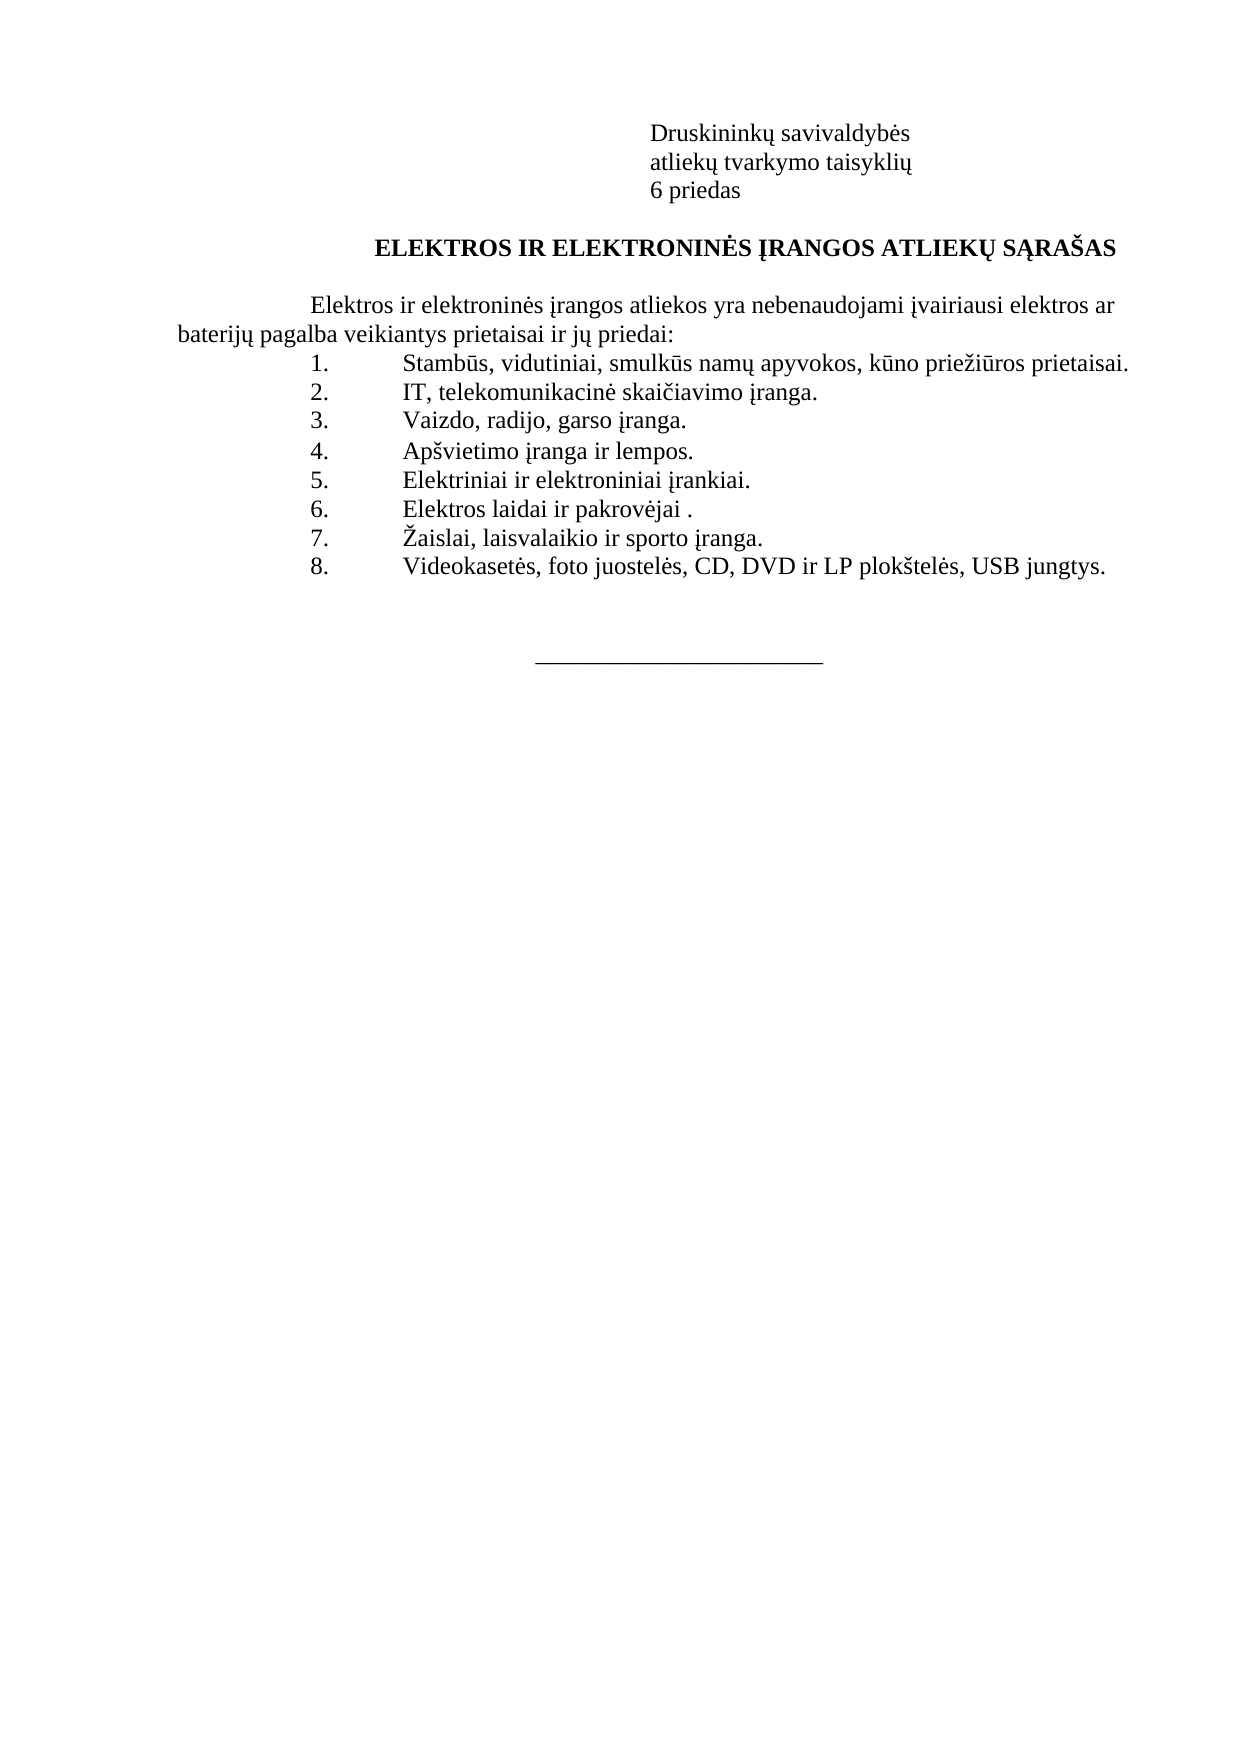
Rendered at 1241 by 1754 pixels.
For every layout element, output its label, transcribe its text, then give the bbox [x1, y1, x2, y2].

text 4. Apšvietimo įranga ir lempos. [177, 436, 1181, 465]
text 8. Videokasetės, foto juostelės, CD, DVD ir LP plokštelės, USB jungtys. [177, 551, 1181, 580]
text ELEKTROS IR ELEKTRONINĖS ĮRANGOS ATLIEKŲ SĄRAŠAS [177, 233, 1181, 262]
text 3. Vaizdo, radijo, garso įranga. [177, 406, 1181, 434]
text Druskininkų savivaldybės [177, 118, 1181, 147]
text 6. Elektros laidai ir pakrovėjai . [177, 494, 1181, 523]
text 2. IT, telekomunikacinė skaičiavimo įranga. [177, 377, 1181, 406]
text Elektros ir elektroninės įrangos atliekos yra nebenaudojami įvairiausi elektros ar baterijų pagalba veikiantys prietaisai ir jų priedai: [177, 291, 1181, 348]
text 1. Stambūs, vidutiniai, smulkūs namų apyvokos, kūno priežiūros prietaisai. [177, 348, 1181, 377]
text 7. Žaislai, laisvalaikio ir sporto įranga. [177, 523, 1181, 551]
text atliekų tvarkymo taisyklių [177, 147, 1181, 176]
text 5. Elektriniai ir elektroniniai įrankiai. [177, 465, 1181, 494]
text 6 priedas [177, 176, 1181, 204]
text _______________________ [177, 638, 1181, 666]
